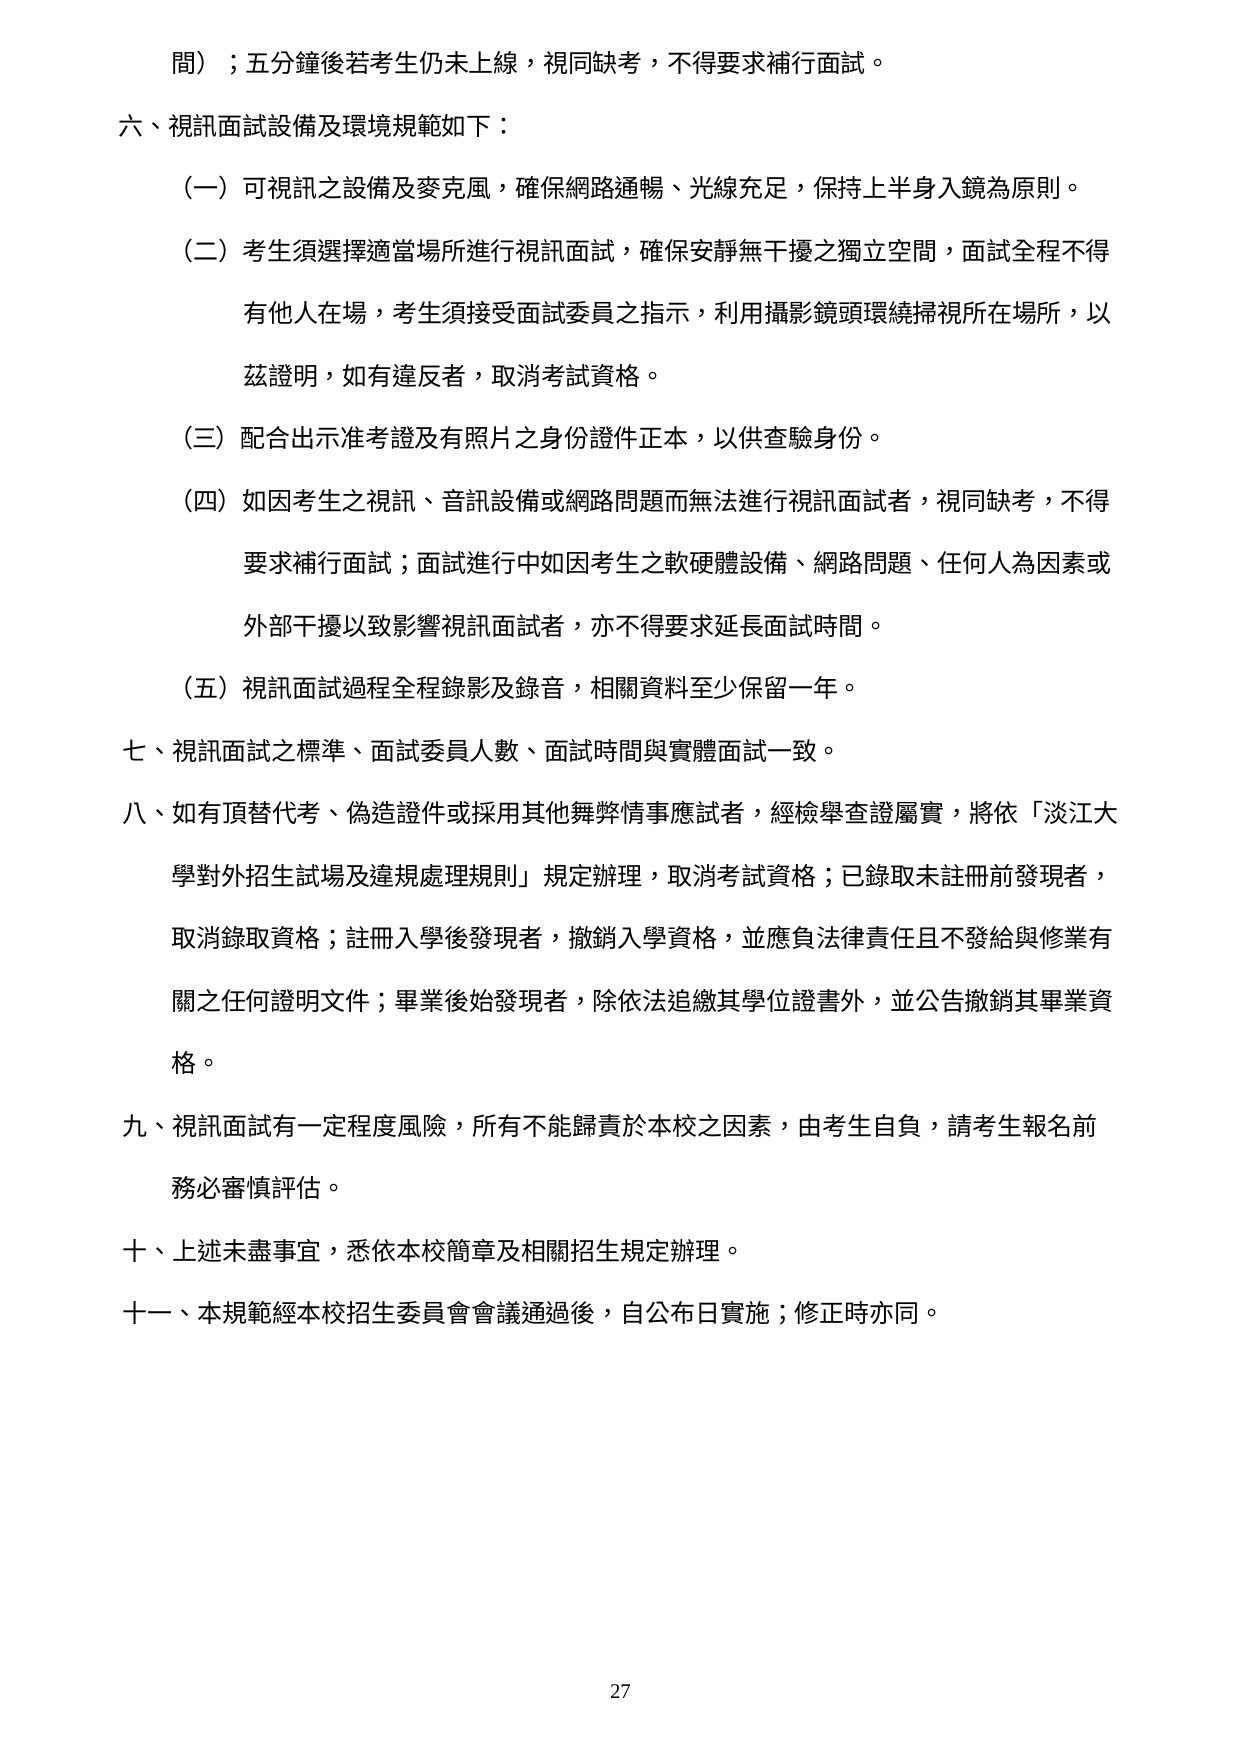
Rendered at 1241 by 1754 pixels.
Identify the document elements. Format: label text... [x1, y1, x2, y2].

text （一）可視訊之設備及麥克風，確保網路通暢、光線充足，保持上半身入鏡為原則。 [168, 145, 1122, 208]
text （三）配合出示准考證及有照片之身份證件正本，以供查驗身份。 [168, 395, 1122, 458]
text 十、上述未盡事宜，悉依本校簡章及相關招生規定辦理。 [122, 1208, 1122, 1270]
text 八、如有頂替代考、偽造證件或採用其他舞弊情事應試者，經檢舉查證屬實，將依「淡江大學對外招生試場及違規處理規則」規定辦理，取消考試資格；已錄取未註冊前發現者，取消錄取資格；註冊入學後發現者，撤銷入學資格，並應負法律責任且不發給與修業有關之任何證明文件；畢業後始發現者，除依法追繳其學位證書外，並公告撤銷其畢業資格。 [122, 770, 1122, 1083]
text 九、視訊面試有一定程度風險，所有不能歸責於本校之因素，由考生自負，請考生報名前務必審慎評估。 [122, 1083, 1122, 1208]
text （四）如因考生之視訊、音訊設備或網路問題而無法進行視訊面試者，視同缺考，不得要求補行面試；面試進行中如因考生之軟硬體設備、網路問題、任何人為因素或外部干擾以致影響視訊面試者，亦不得要求延長面試時間。 [168, 458, 1122, 645]
text 十一、本規範經本校招生委員會會議通過後，自公布日實施；修正時亦同。 [122, 1270, 1122, 1333]
text 七、視訊面試之標準、面試委員人數、面試時間與實體面試一致。 [122, 708, 1122, 770]
text （五）視訊面試過程全程錄影及錄音，相關資料至少保留一年。 [118, 645, 927, 708]
text （二）考生須選擇適當場所進行視訊面試，確保安靜無干擾之獨立空間，面試全程不得有他人在場，考生須接受面試委員之指示，利用攝影鏡頭環繞掃視所在場所，以茲證明，如有違反者，取消考試資格。 [168, 208, 1122, 395]
text 六、視訊面試設備及環境規範如下： [118, 83, 1122, 145]
text 間）；五分鐘後若考生仍未上線，視同缺考，不得要求補行面試。 [122, 20, 1122, 83]
